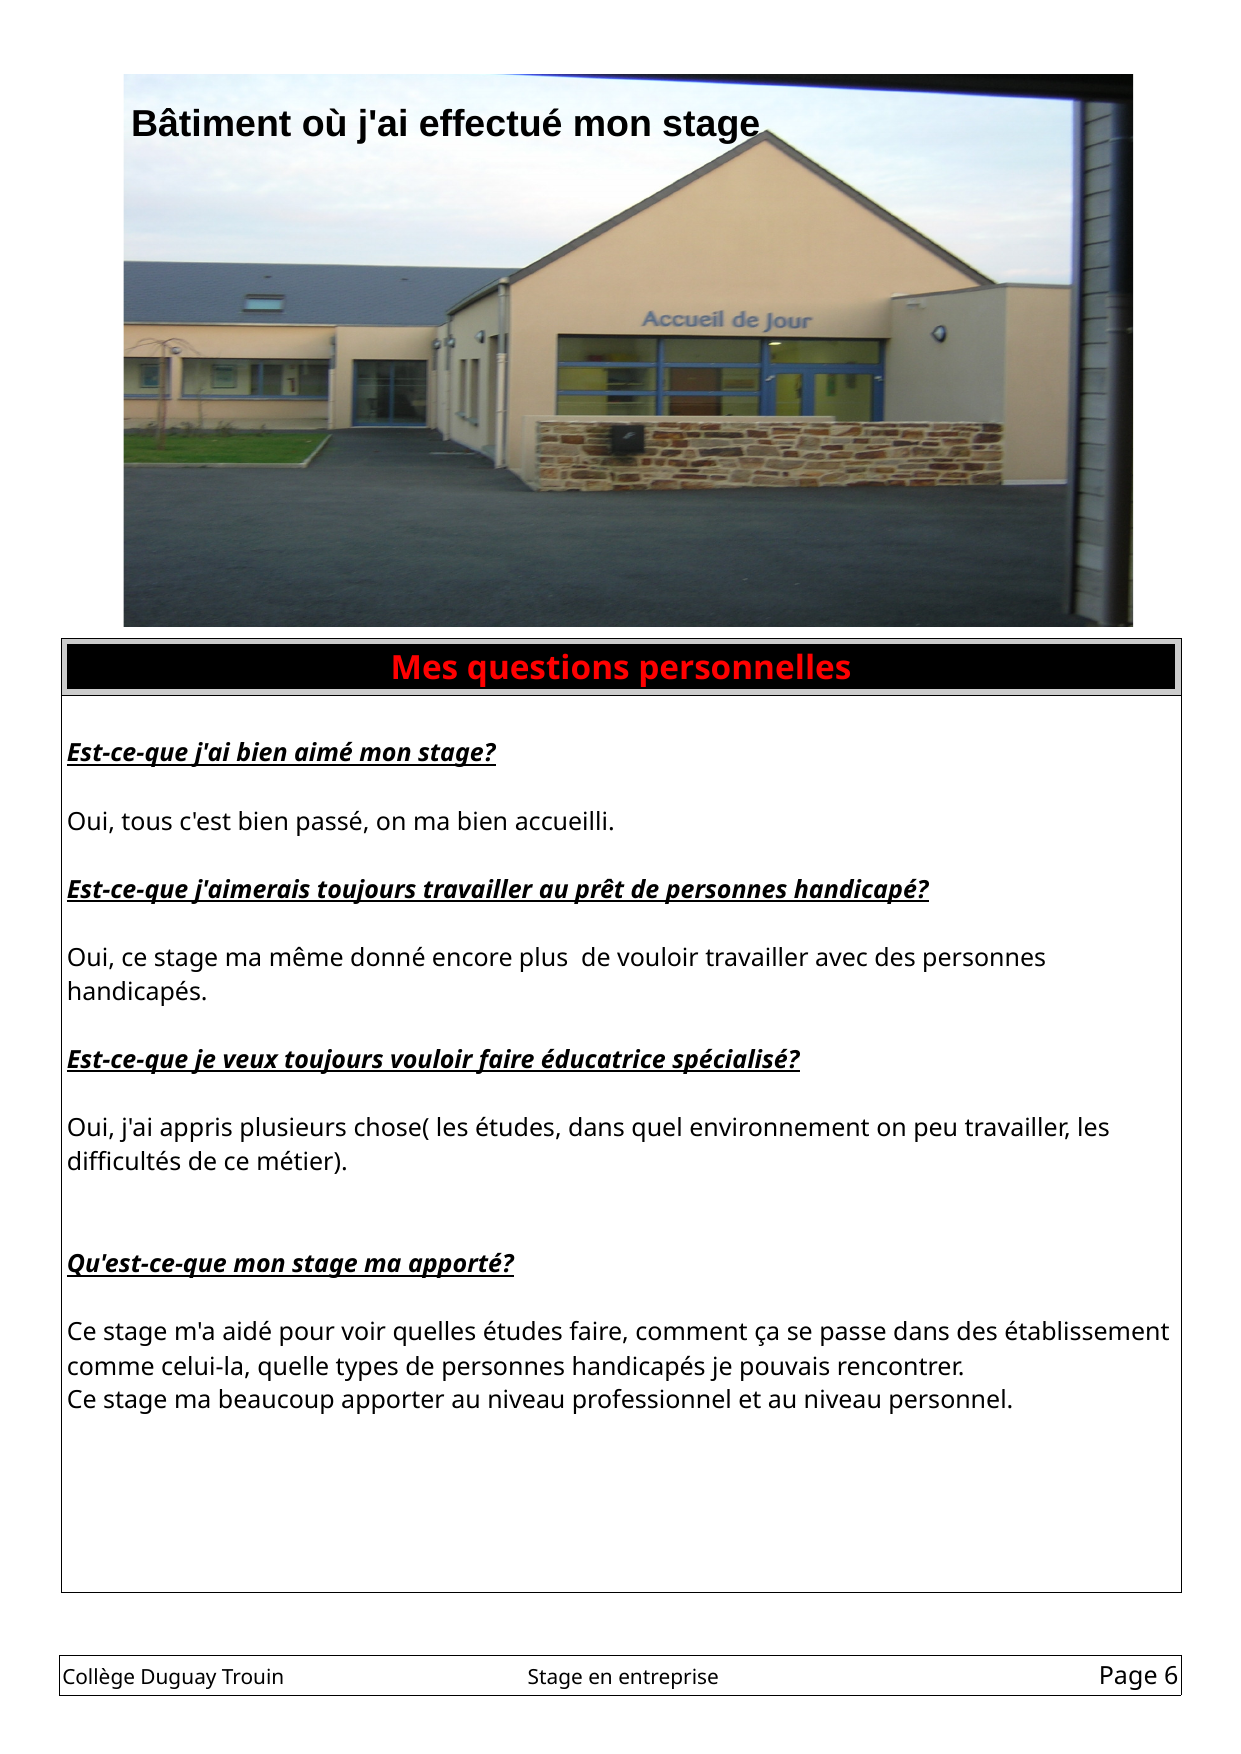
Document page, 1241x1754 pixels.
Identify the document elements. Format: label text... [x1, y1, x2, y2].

picture [123, 74, 1134, 627]
table_header Mes questions personnelles [62, 639, 1181, 695]
table_cell Est-ce-que j'ai bien aimé mon stage? Oui, tous c'est bien passé, on ma bien accueilli. Est-ce-que j'aimerais toujours travailler au prêt de personnes handicapé? Oui, ce stage ma même donné encore plus de vouloir travailler avec des personnes handicapés. Est-ce-que je veux toujours vouloir faire éducatrice spécialisé? Oui, j'ai appris plusieurs chose( les études, dans quel environnement on peu travailler, les difficultés de ce métier). Qu'est-ce-que mon stage ma apporté? Ce stage m'a aidé pour voir quelles études faire, comment ça se passe dans des établissement comme celui-la, quelle types de personnes handicapés je pouvais rencontrer. Ce stage ma beaucoup apporter au niveau professionnel et au niveau personnel. [62, 696, 1181, 1592]
